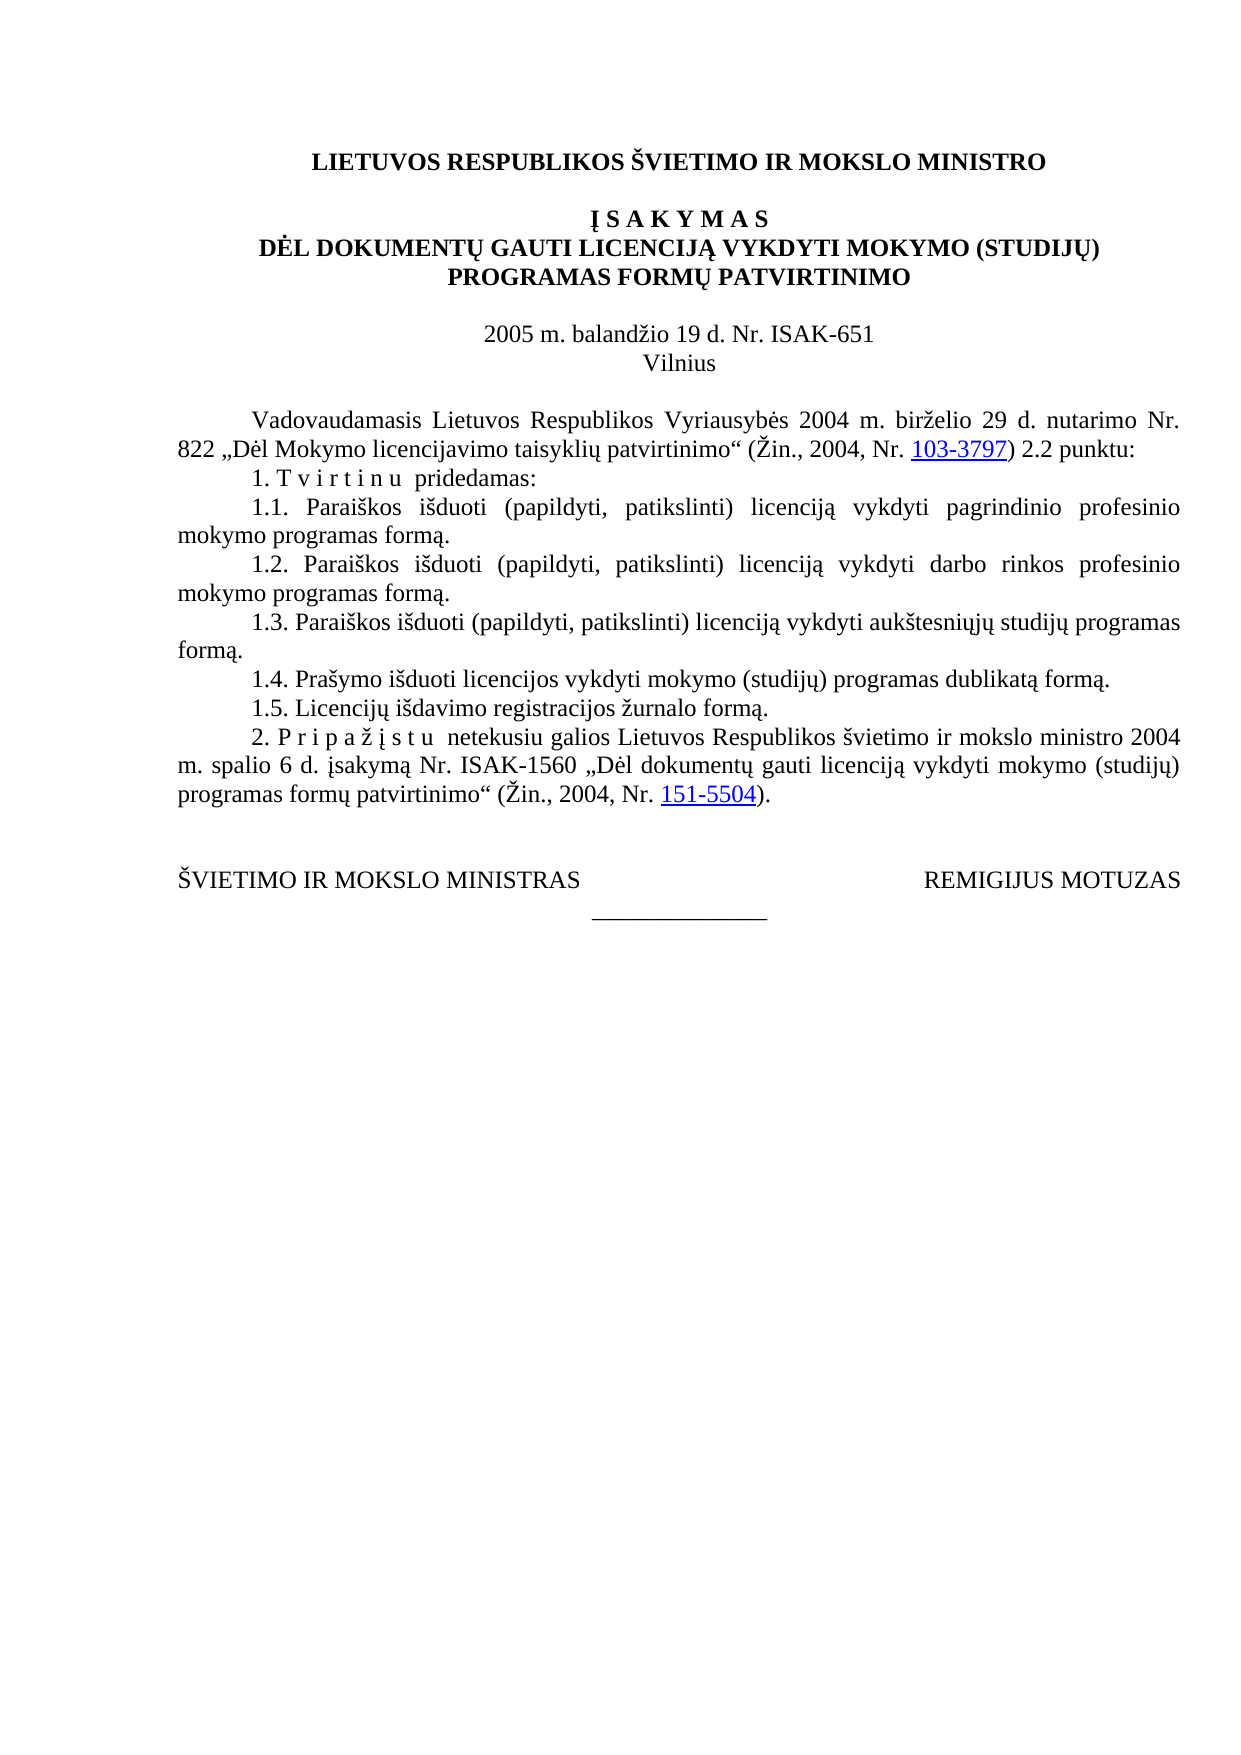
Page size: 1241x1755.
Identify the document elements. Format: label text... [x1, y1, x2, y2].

text 1.2. Paraiškos išduoti (papildyti, patikslinti) licenciją vykdyti darbo rinkos profesinio mokymo programas formą. [177, 549, 1181, 607]
text 1.4. Prašymo išduoti licencijos vykdyti mokymo (studijų) programas dublikatą formą. [177, 664, 1181, 693]
text ______________ [177, 894, 1181, 923]
text 1.5. Licencijų išdavimo registracijos žurnalo formą. [177, 693, 1181, 722]
text 2005 m. balandžio 19 d. Nr. ISAK-651 [177, 319, 1181, 348]
text 1.1. Paraiškos išduoti (papildyti, patikslinti) licenciją vykdyti pagrindinio profesinio mokymo programas formą. [177, 492, 1181, 549]
text 1. Tvirtinu pridedamas: [177, 463, 1181, 492]
text Švietimo ir mokslo ministras Remigijus Motuzas [177, 866, 1181, 894]
text Vilnius [177, 348, 1181, 377]
text 2. Pripažįstu netekusiu galios Lietuvos Respublikos švietimo ir mokslo ministro 2004 m. spalio 6 d. įsakymą Nr. ISAK-1560 „Dėl dokumentų gauti licenciją vykdyti mokymo (studijų) programas formų patvirtinimo“ (Žin., 2004, Nr. 151-5504). [177, 722, 1181, 808]
text LIETUVOS RESPUBLIKOS ŠVIETIMO IR MOKSLO MINISTRO [177, 147, 1181, 176]
text 1.3. Paraiškos išduoti (papildyti, patikslinti) licenciją vykdyti aukštesniųjų studijų programas formą. [177, 607, 1181, 664]
text Į S A K Y M A S [177, 204, 1181, 233]
text Vadovaudamasis Lietuvos Respublikos Vyriausybės 2004 m. birželio 29 d. nutarimo Nr. 822 „Dėl Mokymo licencijavimo taisyklių patvirtinimo“ (Žin., 2004, Nr. 103-3797) 2.2 punktu: [177, 406, 1181, 463]
text DĖL DOKUMENTŲ GAUTI LICENCIJĄ VYKDYTI MOKYMO (STUDIJŲ) PROGRAMAS FORMŲ PATVIRTINIMO [177, 233, 1181, 291]
